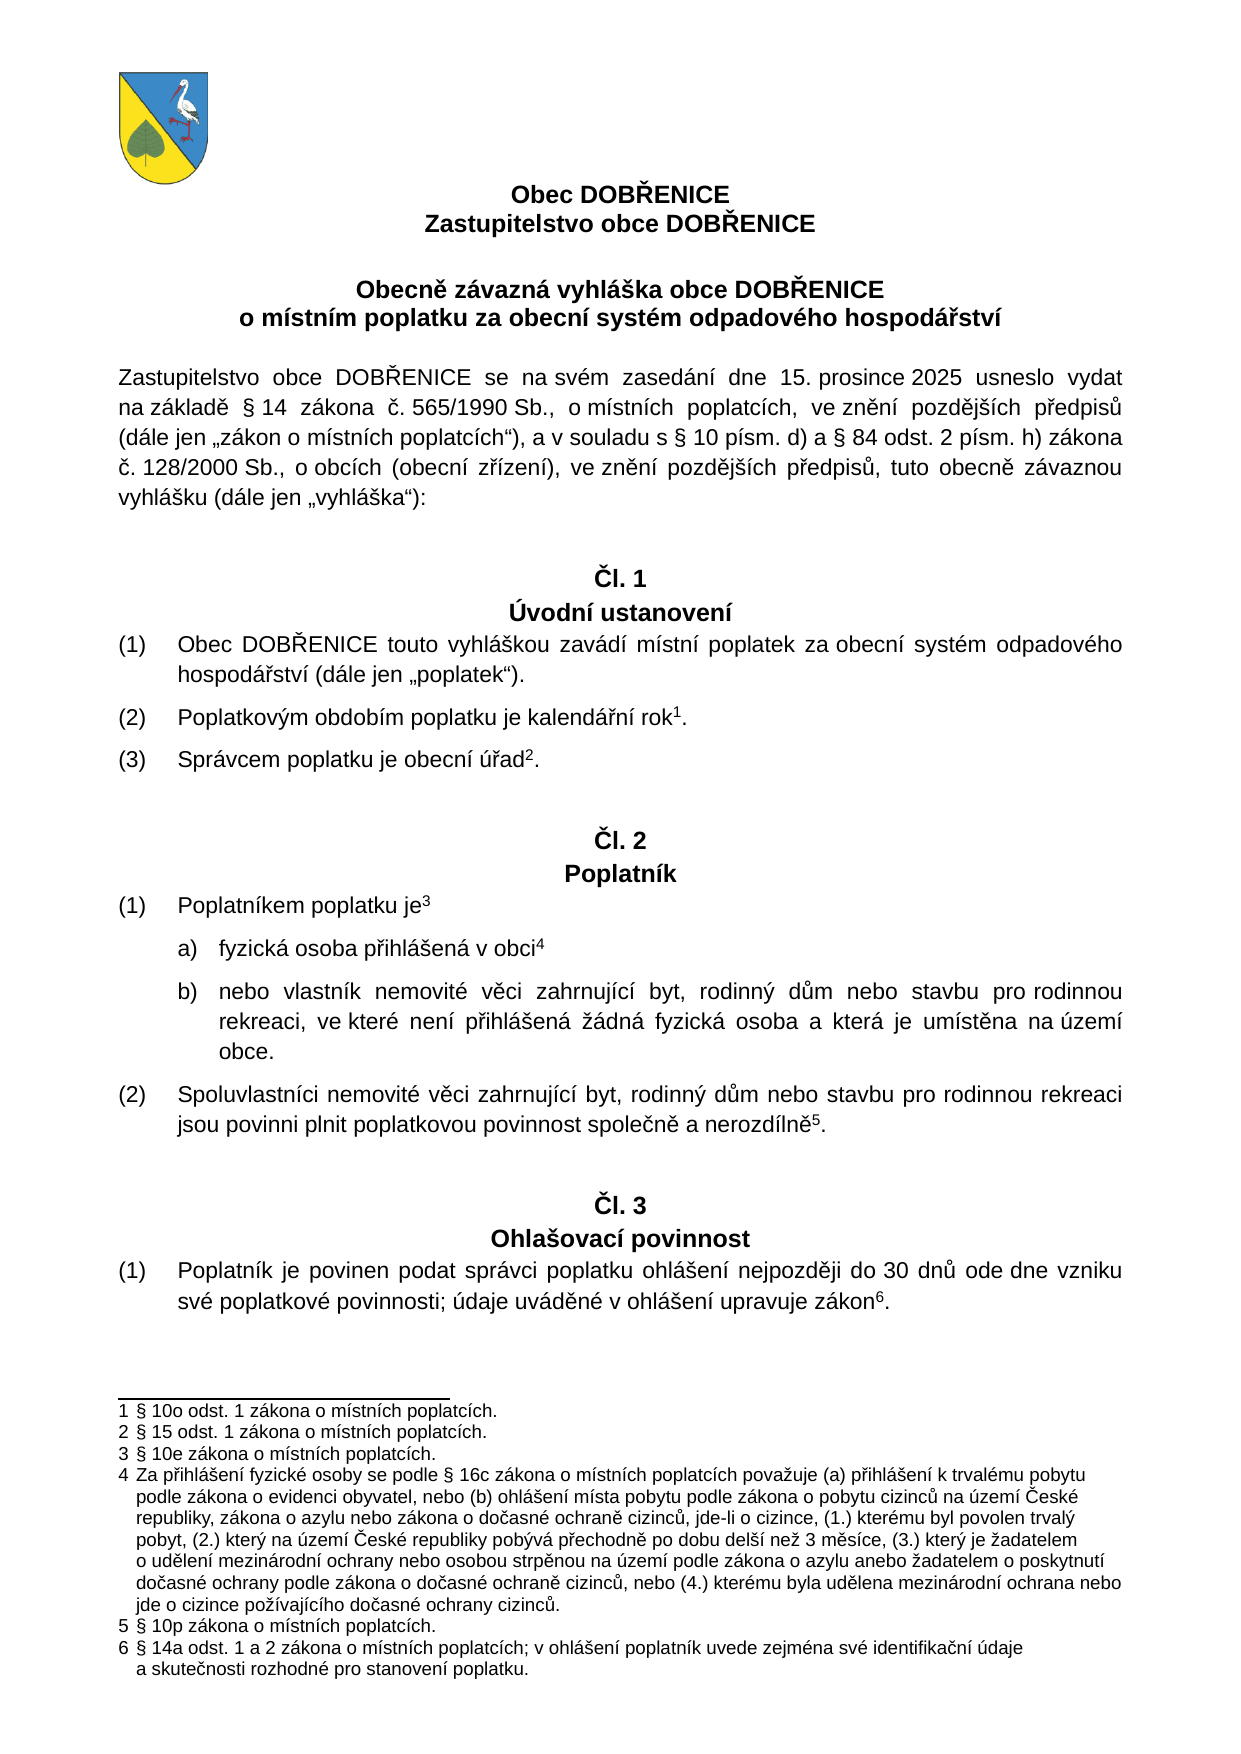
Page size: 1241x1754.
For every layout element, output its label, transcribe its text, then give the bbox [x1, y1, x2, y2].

list § 15 odst. 1 zákona o místních poplatcích. [118, 1421, 1122, 1442]
subtitle Obecně závazná vyhláška obce DOBŘENICE o místním poplatku za obecní systém odpadového hospodářství [118, 275, 1122, 332]
list fyzická osoba přihlášená v obci [177, 935, 1122, 961]
list Poplatkovým obdobím poplatku je kalendářní rok. [118, 703, 1122, 730]
text Obec DOBŘENICE Zastupitelstvo obce DOBŘENICE [118, 180, 1122, 237]
list § 10o odst. 1 zákona o místních poplatcích. [118, 1399, 1122, 1421]
list nebo vlastník nemovité věci zahrnující byt, rodinný dům nebo stavbu pro rodinnou rekreaci, ve které není přihlášená žádná fyzická osoba a která je umístěna na území obce. [177, 978, 1122, 1064]
list Poplatník je povinen podat správci poplatku ohlášení nejpozději do 30 dnů ode dne vzniku své poplatkové povinnosti; údaje uváděné v ohlášení upravuje zákon. [118, 1257, 1122, 1314]
list § 14a odst. 1 a 2 zákona o místních poplatcích; v ohlášení poplatník uvede zejména své identifikační údaje a skutečnosti rozhodné pro stanovení poplatku. [118, 1637, 1122, 1680]
subtitle Čl. 3 Ohlašovací povinnost [118, 1191, 1122, 1253]
list Za přihlášení fyzické osoby se podle § 16c zákona o místních poplatcích považuje (a) přihlášení k trvalému pobytu podle zákona o evidenci obyvatel, nebo (b) ohlášení místa pobytu podle zákona o pobytu cizinců na území České republiky, zákona o azylu nebo zákona o dočasné ochraně cizinců, jde-li o cizince, (1.) kterému byl povolen trvalý pobyt, (2.) který na území České republiky pobývá přechodně po dobu delší než 3 měsíce, (3.) který je žadatelem o udělení mezinárodní ochrany nebo osobou strpěnou na území podle zákona o azylu anebo žadatelem o poskytnutí dočasné ochrany podle zákona o dočasné ochraně cizinců, nebo (4.) kterému byla udělena mezinárodní ochrana nebo jde o cizince požívajícího dočasné ochrany cizinců. [118, 1464, 1122, 1615]
list § 10p zákona o místních poplatcích. [118, 1615, 1122, 1637]
subtitle Čl. 1 Úvodní ustanovení [118, 564, 1122, 626]
subtitle Čl. 2 Poplatník [118, 826, 1122, 888]
text Zastupitelstvo obce DOBŘENICE se na svém zasedání dne 15. prosince 2025 usneslo vydat na základě § 14 zákona č. 565/1990 Sb., o místních poplatcích, ve znění pozdějších předpisů (dále jen „zákon o místních poplatcích“), a v souladu s § 10 písm. d) a § 84 odst. 2 písm. h) zákona č. 128/2000 Sb., o obcích (obecní zřízení), ve znění pozdějších předpisů, tuto obecně závaznou vyhlášku (dále jen „vyhláška“): [118, 363, 1122, 511]
list Správcem poplatku je obecní úřad. [118, 746, 1122, 772]
list Spoluvlastníci nemovité věci zahrnující byt, rodinný dům nebo stavbu pro rodinnou rekreaci jsou povinni plnit poplatkovou povinnost společně a nerozdílně. [118, 1081, 1122, 1137]
list Obec DOBŘENICE touto vyhláškou zavádí místní poplatek za obecní systém odpadového hospodářství (dále jen „poplatek“). [118, 631, 1122, 687]
list Poplatníkem poplatku je [118, 892, 1122, 919]
list § 10e zákona o místních poplatcích. [118, 1442, 1122, 1464]
